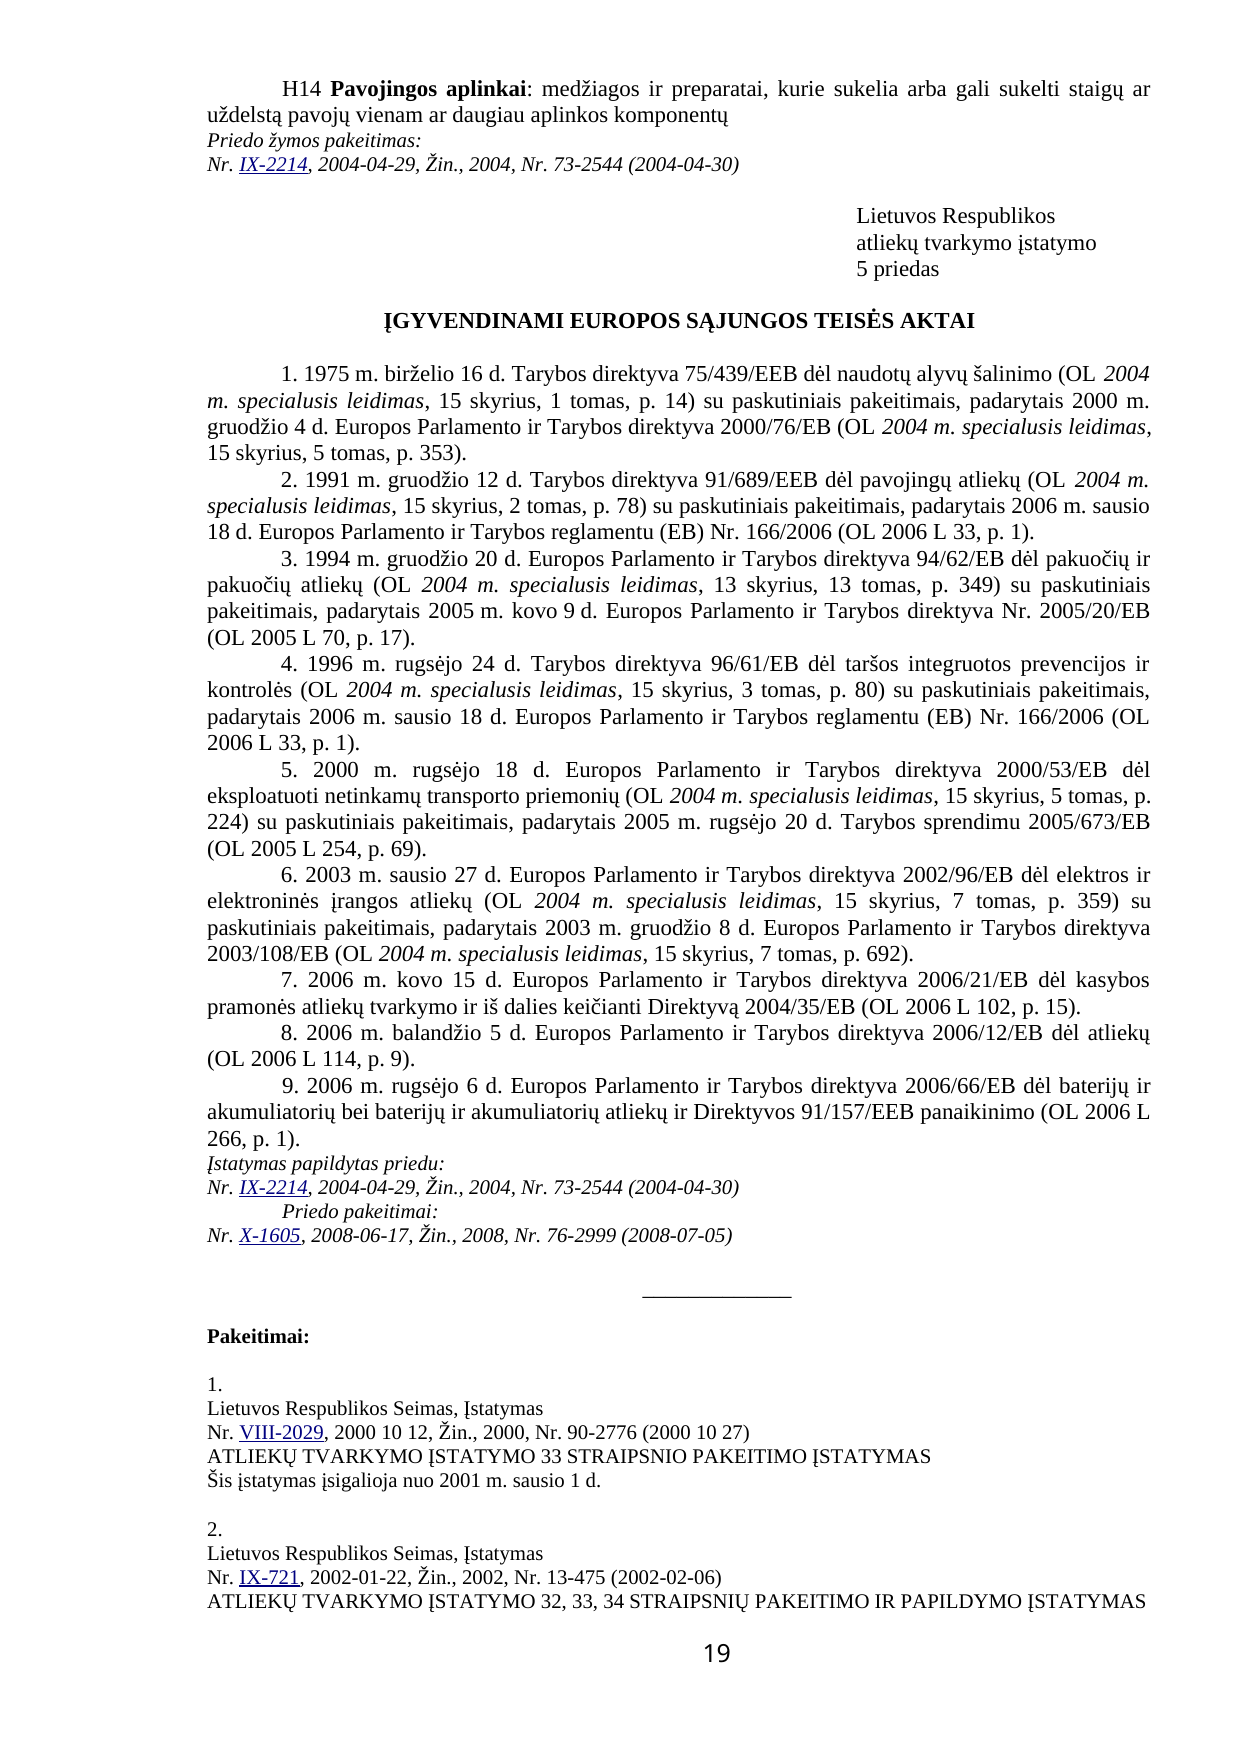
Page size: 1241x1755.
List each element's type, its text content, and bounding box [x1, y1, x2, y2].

text Priedo žymos pakeitimas: [207, 128, 1152, 152]
text Įstatymas papildytas priedu: [207, 1151, 1152, 1175]
text Pakeitimai: [207, 1324, 1152, 1348]
text 4. 1996 m. rugsėjo 24 d. Tarybos direktyva 96/61/EB dėl taršos integruotos prevencijos ir kontrolės (OL 2004 m. specialusis leidimas, 15 skyrius, 3 tomas, p. 80) su paskutiniais pakeitimais, padarytais 2006 m. sausio 18 d. Europos Parlamento ir Tarybos reglamentu (EB) Nr. 166/2006 (OL 2006 L 33, p. 1). [207, 650, 1152, 756]
text Lietuvos Respublikos [726, 202, 1152, 228]
text Priedo pakeitimai: [207, 1199, 1152, 1223]
text ATLIEKŲ TVARKYMO ĮSTATYMO 33 STRAIPSNIO PAKEITIMO ĮSTATYMAS [207, 1444, 1152, 1468]
text Lietuvos Respublikos Seimas, Įstatymas [207, 1541, 1152, 1564]
text ATLIEKŲ TVARKYMO ĮSTATYMO 32, 33, 34 STRAIPSNIŲ PAKEITIMO IR PAPILDYMO ĮSTATYMAS [207, 1589, 1152, 1613]
text Nr. IX-2214, 2004-04-29, Žin., 2004, Nr. 73-2544 (2004-04-30) [207, 152, 1152, 176]
text Nr. IX-721, 2002-01-22, Žin., 2002, Nr. 13-475 (2002-02-06) [207, 1564, 1152, 1589]
text 5. 2000 m. rugsėjo 18 d. Europos Parlamento ir Tarybos direktyva 2000/53/EB dėl eksploatuoti netinkamų transporto priemonių (OL 2004 m. specialusis leidimas, 15 skyrius, 5 tomas, p. 224) su paskutiniais pakeitimais, padarytais 2005 m. rugsėjo 20 d. Tarybos sprendimu 2005/673/EB (OL 2005 L 254, p. 69). [207, 756, 1152, 861]
text Šis įstatymas įsigalioja nuo 2001 m. sausio 1 d. [207, 1468, 1152, 1492]
text Nr. VIII-2029, 2000 10 12, Žin., 2000, Nr. 90-2776 (2000 10 27) [207, 1420, 1152, 1444]
text Lietuvos Respublikos Seimas, Įstatymas [207, 1396, 1152, 1420]
text 5 priedas [207, 255, 1152, 281]
subtitle ĮGYVENDINAMI EUROPOS SĄJUNGOS TEISĖS AKTAI [207, 308, 1152, 334]
text 7. 2006 m. kovo 15 d. Europos Parlamento ir Tarybos direktyva 2006/21/EB dėl kasybos pramonės atliekų tvarkymo ir iš dalies keičianti Direktyvą 2004/35/EB (OL 2006 L 102, p. 15). [207, 966, 1152, 1019]
text atliekų tvarkymo įstatymo [207, 228, 1152, 255]
text 8. 2006 m. balandžio 5 d. Europos Parlamento ir Tarybos direktyva 2006/12/EB dėl atliekų (OL 2006 L 114, p. 9). [207, 1019, 1152, 1072]
text H14 Pavojingos aplinkai: medžiagos ir preparatai, kurie sukelia arba gali sukelti staigų ar uždelstą pavojų vienam ar daugiau aplinkos komponentų [207, 75, 1152, 128]
text _____________ [207, 1273, 1152, 1300]
text 1. [207, 1372, 1152, 1396]
text 2. [207, 1516, 1152, 1541]
text 2. 1991 m. gruodžio 12 d. Tarybos direktyva 91/689/EEB dėl pavojingų atliekų (OL 2004 m. specialusis leidimas, 15 skyrius, 2 tomas, p. 78) su paskutiniais pakeitimais, padarytais 2006 m. sausio 18 d. Europos Parlamento ir Tarybos reglamentu (EB) Nr. 166/2006 (OL 2006 L 33, p. 1). [207, 466, 1152, 545]
text Nr. IX-2214, 2004-04-29, Žin., 2004, Nr. 73-2544 (2004-04-30) [207, 1175, 1152, 1199]
text 9. 2006 m. rugsėjo 6 d. Europos Parlamento ir Tarybos direktyva 2006/66/EB dėl baterijų ir akumuliatorių bei baterijų ir akumuliatorių atliekų ir Direktyvos 91/157/EEB panaikinimo (OL 2006 L 266, p. 1). [207, 1072, 1152, 1151]
text 6. 2003 m. sausio 27 d. Europos Parlamento ir Tarybos direktyva 2002/96/EB dėl elektros ir elektroninės įrangos atliekų (OL 2004 m. specialusis leidimas, 15 skyrius, 7 tomas, p. 359) su paskutiniais pakeitimais, padarytais 2003 m. gruodžio 8 d. Europos Parlamento ir Tarybos direktyva 2003/108/EB (OL 2004 m. specialusis leidimas, 15 skyrius, 7 tomas, p. 692). [207, 861, 1152, 966]
text 3. 1994 m. gruodžio 20 d. Europos Parlamento ir Tarybos direktyva 94/62/EB dėl pakuočių ir pakuočių atliekų (OL 2004 m. specialusis leidimas, 13 skyrius, 13 tomas, p. 349) su paskutiniais pakeitimais, padarytais 2005 m. kovo 9 d. Europos Parlamento ir Tarybos direktyva Nr. 2005/20/EB (OL 2005 L 70, p. 17). [207, 545, 1152, 650]
text Nr. X-1605, 2008-06-17, Žin., 2008, Nr. 76-2999 (2008-07-05) [207, 1223, 1152, 1247]
text 1. 1975 m. birželio 16 d. Tarybos direktyva 75/439/EEB dėl naudotų alyvų šalinimo (OL 2004 m. specialusis leidimas, 15 skyrius, 1 tomas, p. 14) su paskutiniais pakeitimais, padarytais 2000 m. gruodžio 4 d. Europos Parlamento ir Tarybos direktyva 2000/76/EB (OL 2004 m. specialusis leidimas, 15 skyrius, 5 tomas, p. 353). [207, 360, 1152, 466]
